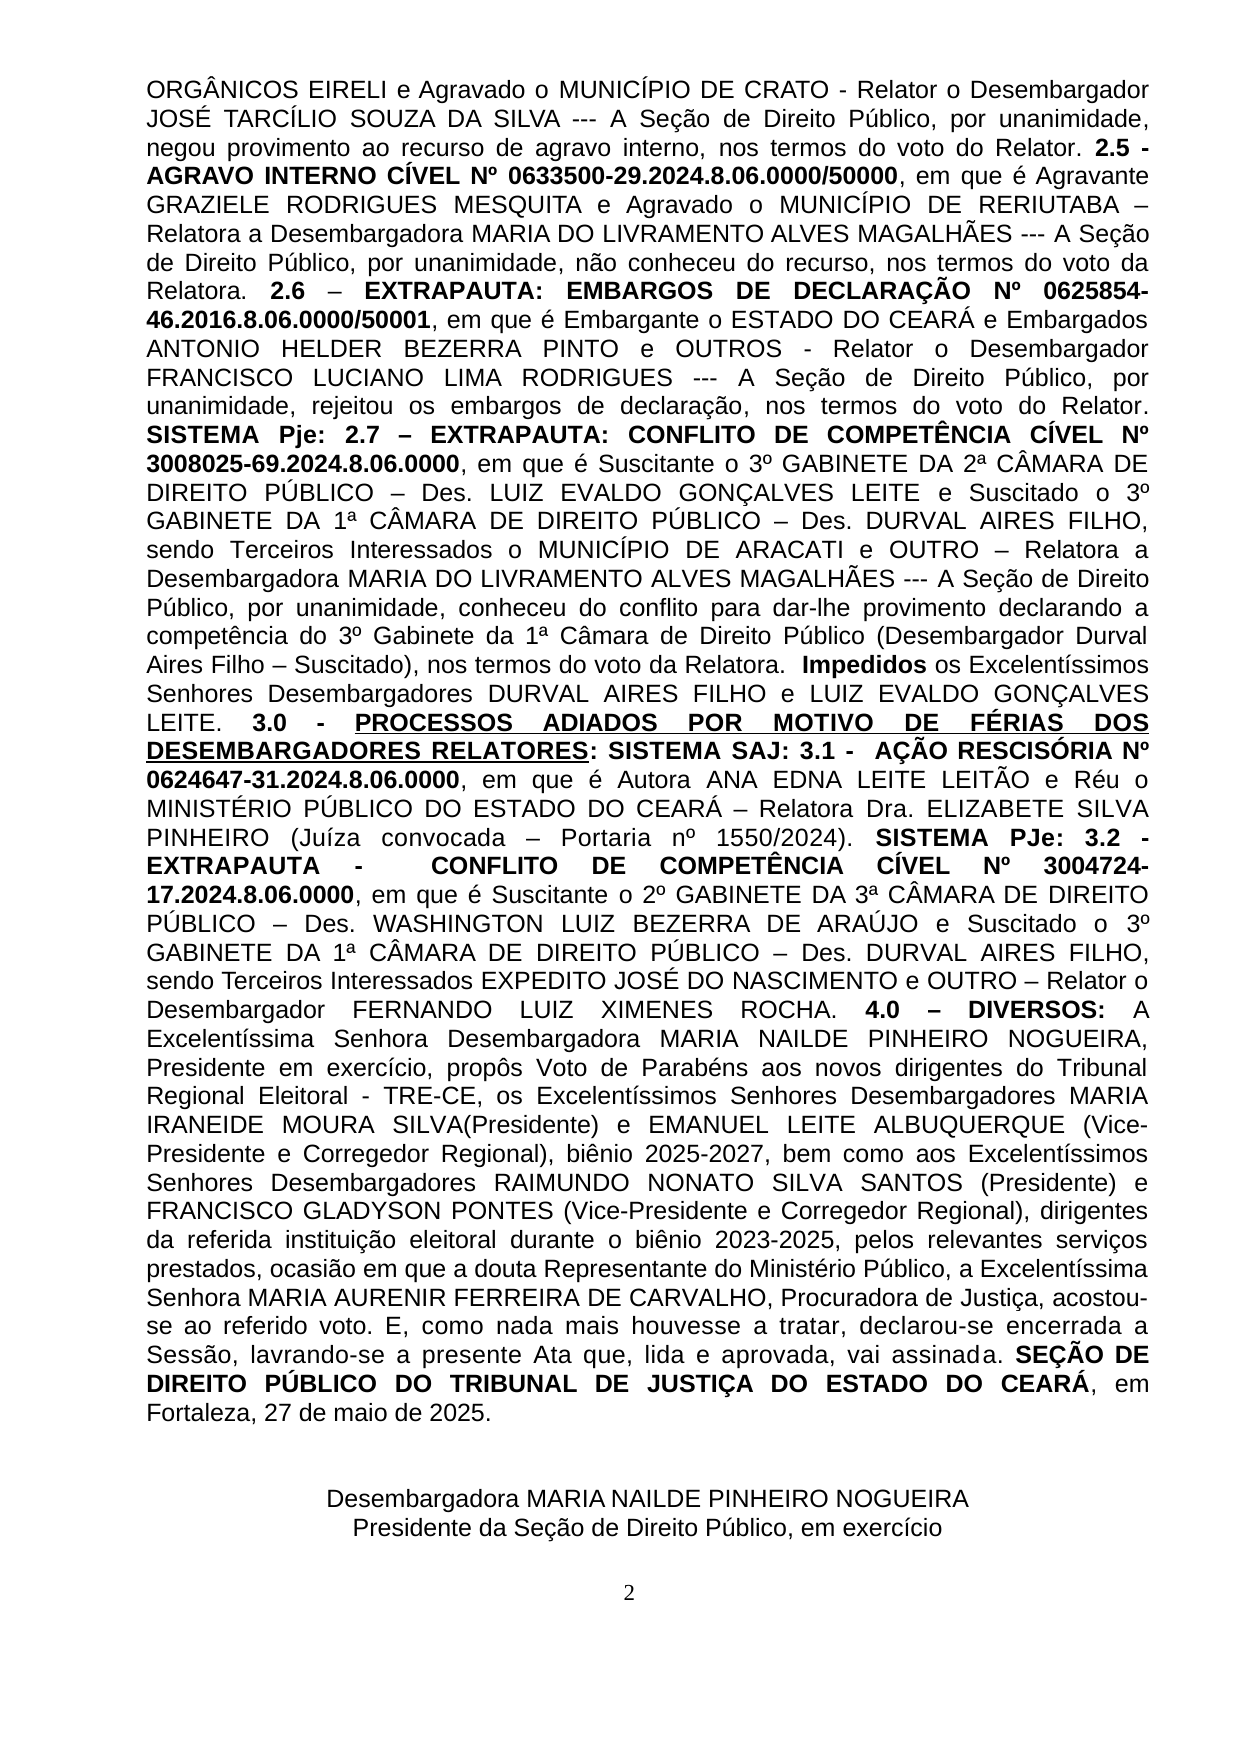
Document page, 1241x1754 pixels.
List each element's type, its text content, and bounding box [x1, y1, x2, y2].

text ORGÂNICOS EIRELI e Agravado o MUNICÍPIO DE CRATO - Relator o Desembargador JOSÉ TARCÍLIO SOUZA DA SILVA --- A Seção de Direito Público, por unanimidade, negou provimento ao recurso de agravo interno, nos termos do voto do Relator. 2.5 - AGRAVO INTERNO CÍVEL Nº 0633500-29.2024.8.06.0000/50000, em que é Agravante GRAZIELE RODRIGUES MESQUITA e Agravado o MUNICÍPIO DE RERIUTABA – Relatora a Desembargadora MARIA DO LIVRAMENTO ALVES MAGALHÃES --- A Seção de Direito Público, por unanimidade, não conheceu do recurso, nos termos do voto da Relatora. 2.6 – EXTRAPAUTA: EMBARGOS DE DECLARAÇÃO Nº 0625854-46.2016.8.06.0000/50001, em que é Embargante o ESTADO DO CEARÁ e Embargados ANTONIO HELDER BEZERRA PINTO e OUTROS - Relator o Desembargador FRANCISCO LUCIANO LIMA RODRIGUES --- A Seção de Direito Público, por unanimidade, rejeitou os embargos de declaração, nos termos do voto do Relator. SISTEMA Pje: 2.7 – EXTRAPAUTA: CONFLITO DE COMPETÊNCIA CÍVEL Nº 3008025-69.2024.8.06.0000, em que é Suscitante o 3º GABINETE DA 2ª CÂMARA DE DIREITO PÚBLICO – Des. LUIZ EVALDO GONÇALVES LEITE e Suscitado o 3º GABINETE DA 1ª CÂMARA DE DIREITO PÚBLICO – Des. DURVAL AIRES FILHO, sendo Terceiros Interessados o MUNICÍPIO DE ARACATI e OUTRO – Relatora a Desembargadora MARIA DO LIVRAMENTO ALVES MAGALHÃES --- A Seção de Direito Público, por unanimidade, conheceu do conflito para dar-lhe provimento declarando a competência do 3º Gabinete da 1ª Câmara de Direito Público (Desembargador Durval Aires Filho – Suscitado), nos termos do voto da Relatora. Impedidos os Excelentíssimos Senhores Desembargadores DURVAL AIRES FILHO e LUIZ EVALDO GONÇALVES LEITE. 3.0 - PROCESSOS ADIADOS POR MOTIVO DE FÉRIAS DOS DESEMBARGADORES RELATORES: SISTEMA SAJ: 3.1 - AÇÃO RESCISÓRIA Nº 0624647-31.2024.8.06.0000, em que é Autora ANA EDNA LEITE LEITÃO e Réu o MINISTÉRIO PÚBLICO DO ESTADO DO CEARÁ – Relatora Dra. ELIZABETE SILVA PINHEIRO (Juíza convocada – Portaria nº 1550/2024). SISTEMA PJe: 3.2 - EXTRAPAUTA - CONFLITO DE COMPETÊNCIA CÍVEL Nº 3004724-17.2024.8.06.0000, em que é Suscitante o 2º GABINETE DA 3ª CÂMARA DE DIREITO PÚBLICO – Des. WASHINGTON LUIZ BEZERRA DE ARAÚJO e Suscitado o 3º GABINETE DA 1ª CÂMARA DE DIREITO PÚBLICO – Des. DURVAL AIRES FILHO, sendo Terceiros Interessados EXPEDITO JOSÉ DO NASCIMENTO e OUTRO – Relator o Desembargador FERNANDO LUIZ XIMENES ROCHA. 4.0 – DIVERSOS: A Excelentíssima Senhora Desembargadora MARIA NAILDE PINHEIRO NOGUEIRA, Presidente em exercício, propôs Voto de Parabéns aos novos dirigentes do Tribunal Regional Eleitoral - TRE-CE, os Excelentíssimos Senhores Desembargadores MARIA IRANEIDE MOURA SILVA(Presidente) e EMANUEL LEITE ALBUQUERQUE (Vice-Presidente e Corregedor Regional), biênio 2025-2027, bem como aos Excelentíssimos Senhores Desembargadores RAIMUNDO NONATO SILVA SANTOS (Presidente) e FRANCISCO GLADYSON PONTES (Vice-Presidente e Corregedor Regional), dirigentes da referida instituição eleitoral durante o biênio 2023-2025, pelos relevantes serviços prestados, ocasião em que a douta Representante do Ministério Público, a Excelentíssima Senhora MARIA AURENIR FERREIRA DE CARVALHO, Procuradora de Justiça, acostou-se ao referido voto. E, como nada mais houvesse a tratar, declarou-se encerrada a Sessão, lavrando-se a presente Ata que, lida e aprovada, vai assinada. SEÇÃO DE DIREITO PÚBLICO DO TRIBUNAL DE JUSTIÇA DO ESTADO DO CEARÁ, em Fortaleza, 27 de maio de 2025. [146, 75, 1149, 1426]
text Desembargadora MARIA NAILDE PINHEIRO NOGUEIRA [146, 1484, 1150, 1512]
text Presidente da Seção de Direito Público, em exercício [146, 1512, 1150, 1541]
